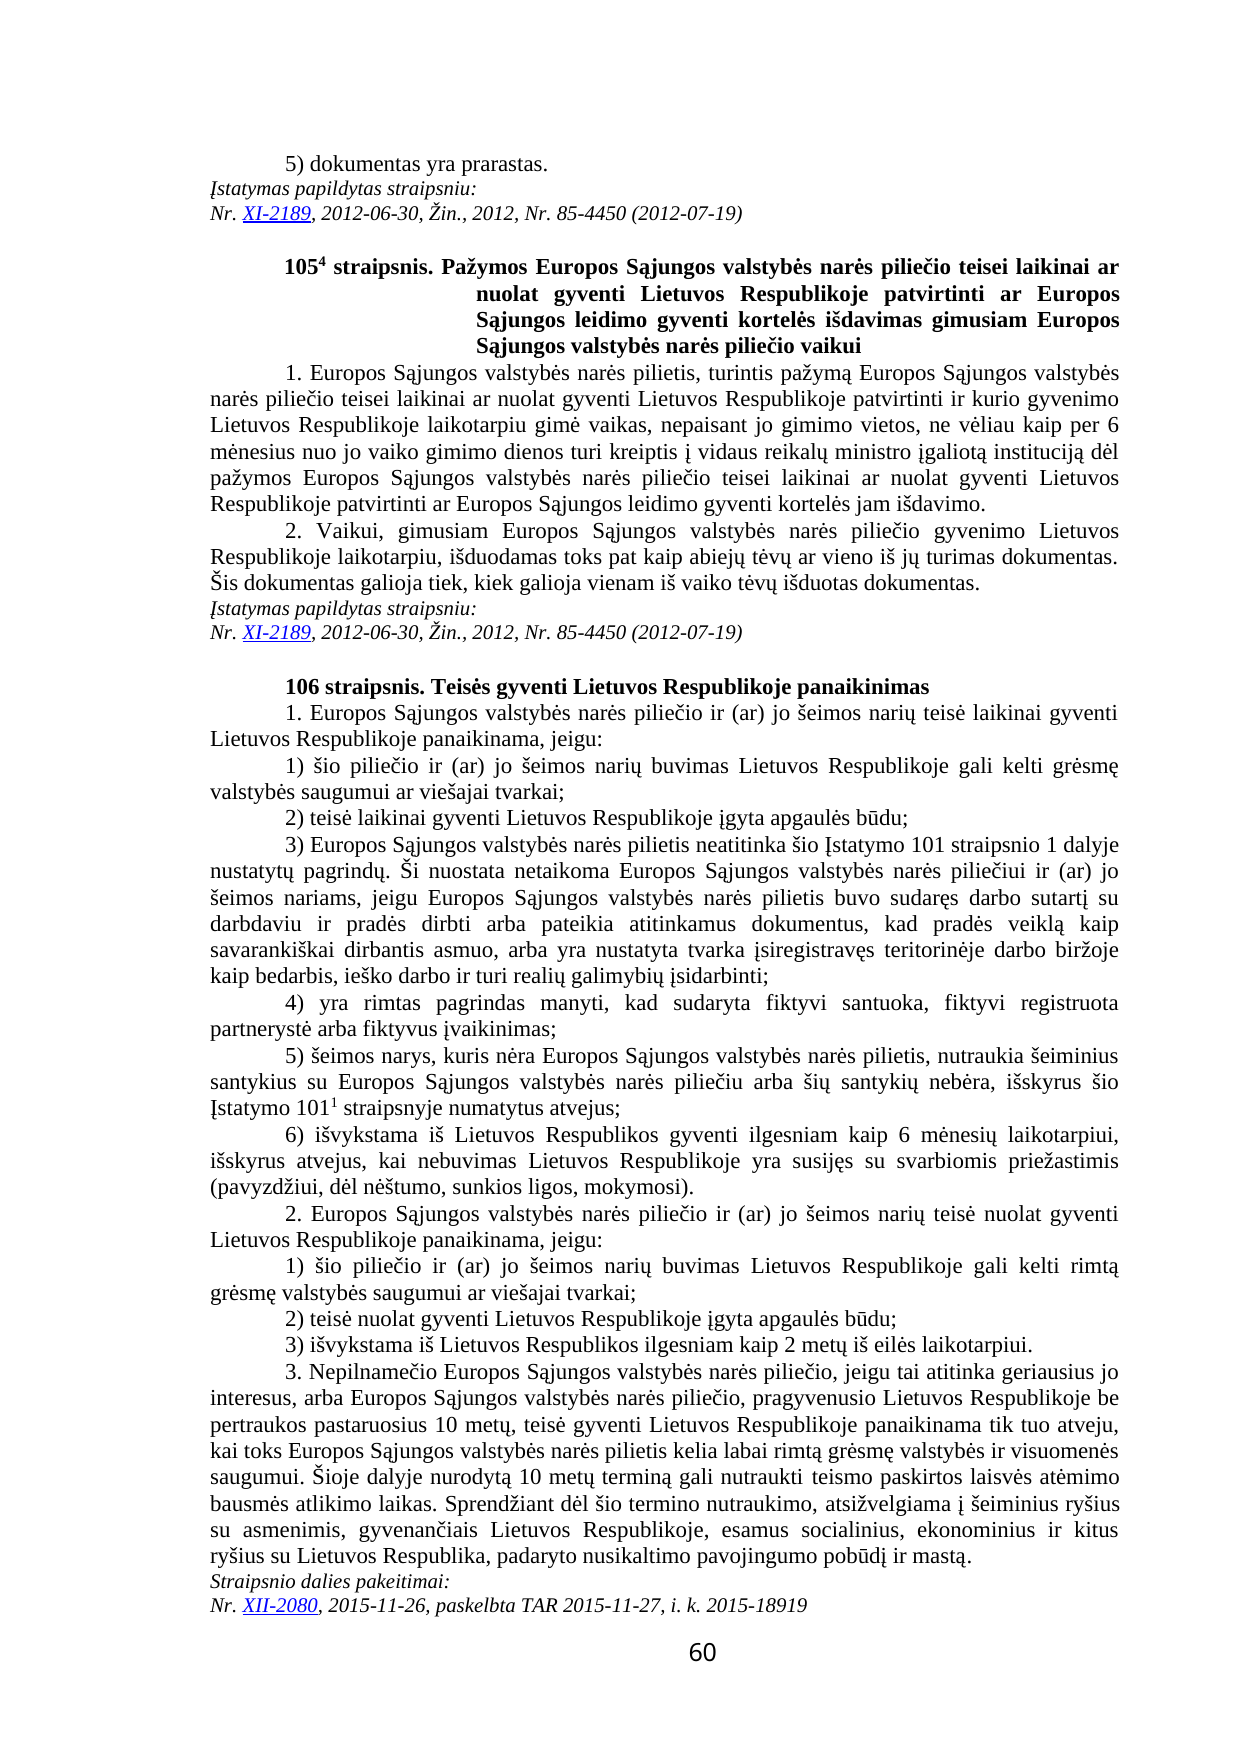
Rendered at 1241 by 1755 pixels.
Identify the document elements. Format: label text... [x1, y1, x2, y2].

text Straipsnio dalies pakeitimai: [210, 1569, 1120, 1593]
text Nr. XII-2080, 2015-11-26, paskelbta TAR 2015-11-27, i. k. 2015-18919 [210, 1593, 1120, 1617]
text 1) šio piliečio ir (ar) jo šeimos narių buvimas Lietuvos Respublikoje gali kelti grėsmę valstybės saugumui ar viešajai tvarkai; [210, 752, 1120, 804]
text 106 straipsnis. Teisės gyventi Lietuvos Respublikoje panaikinimas [210, 673, 1120, 699]
text 3) išvykstama iš Lietuvos Respublikos ilgesniam kaip 2 metų iš eilės laikotarpiui. [210, 1332, 1120, 1358]
text 5) šeimos narys, kuris nėra Europos Sąjungos valstybės narės pilietis, nutraukia šeiminius santykius su Europos Sąjungos valstybės narės piliečiu arba šių santykių nebėra, išskyrus šio Įstatymo 1011 straipsnyje numatytus atvejus; [210, 1042, 1120, 1121]
text 3. Nepilnamečio Europos Sąjungos valstybės narės piliečio, jeigu tai atitinka geriausius jo interesus, arba Europos Sąjungos valstybės narės piliečio, pragyvenusio Lietuvos Respublikoje be pertraukos pastaruosius 10 metų, teisė gyventi Lietuvos Respublikoje panaikinama tik tuo atveju, kai toks Europos Sąjungos valstybės narės pilietis kelia labai rimtą grėsmę valstybės ir visuomenės saugumui. Šioje dalyje nurodytą 10 metų terminą gali nutraukti teismo paskirtos laisvės atėmimo bausmės atlikimo laikas. Sprendžiant dėl šio termino nutraukimo, atsižvelgiama į šeiminius ryšius su asmenimis, gyvenančiais Lietuvos Respublikoje, esamus socialinius, ekonominius ir kitus ryšius su Lietuvos Respublika, padaryto nusikaltimo pavojingumo pobūdį ir mastą. [210, 1358, 1120, 1569]
text 1) šio piliečio ir (ar) jo šeimos narių buvimas Lietuvos Respublikoje gali kelti rimtą grėsmę valstybės saugumui ar viešajai tvarkai; [210, 1252, 1120, 1305]
text 5) dokumentas yra prarastas. [210, 150, 1120, 176]
text 4) yra rimtas pagrindas manyti, kad sudaryta fiktyvi santuoka, fiktyvi registruota partnerystė arba fiktyvus įvaikinimas; [210, 989, 1120, 1042]
text 1. Europos Sąjungos valstybės narės piliečio ir (ar) jo šeimos narių teisė laikinai gyventi Lietuvos Respublikoje panaikinama, jeigu: [210, 699, 1120, 752]
text Įstatymas papildytas straipsniu: [210, 176, 1120, 200]
text 1054 straipsnis. Pažymos Europos Sąjungos valstybės narės piliečio teisei laikinai ar nuolat gyventi Lietuvos Respublikoje patvirtinti ar Europos Sąjungos leidimo gyventi kortelės išdavimas gimusiam Europos Sąjungos valstybės narės piliečio vaikui [284, 253, 1120, 359]
text 6) išvykstama iš Lietuvos Respublikos gyventi ilgesniam kaip 6 mėnesių laikotarpiui, išskyrus atvejus, kai nebuvimas Lietuvos Respublikoje yra susijęs su svarbiomis priežastimis (pavyzdžiui, dėl nėštumo, sunkios ligos, mokymosi). [210, 1121, 1120, 1200]
text 1. Europos Sąjungos valstybės narės pilietis, turintis pažymą Europos Sąjungos valstybės narės piliečio teisei laikinai ar nuolat gyventi Lietuvos Respublikoje patvirtinti ir kurio gyvenimo Lietuvos Respublikoje laikotarpiu gimė vaikas, nepaisant jo gimimo vietos, ne vėliau kaip per 6 mėnesius nuo jo vaiko gimimo dienos turi kreiptis į vidaus reikalų ministro įgaliotą instituciją dėl pažymos Europos Sąjungos valstybės narės piliečio teisei laikinai ar nuolat gyventi Lietuvos Respublikoje patvirtinti ar Europos Sąjungos leidimo gyventi kortelės jam išdavimo. [210, 359, 1120, 517]
text 2) teisė laikinai gyventi Lietuvos Respublikoje įgyta apgaulės būdu; [210, 804, 1120, 831]
text 2. Vaikui, gimusiam Europos Sąjungos valstybės narės piliečio gyvenimo Lietuvos Respublikoje laikotarpiu, išduodamas toks pat kaip abiejų tėvų ar vieno iš jų turimas dokumentas. Šis dokumentas galioja tiek, kiek galioja vienam iš vaiko tėvų išduotas dokumentas. [210, 517, 1120, 596]
text Nr. XI-2189, 2012-06-30, Žin., 2012, Nr. 85-4450 (2012-07-19) [210, 620, 1120, 644]
text Įstatymas papildytas straipsniu: [210, 596, 1120, 620]
text 2) teisė nuolat gyventi Lietuvos Respublikoje įgyta apgaulės būdu; [210, 1305, 1120, 1332]
text 2. Europos Sąjungos valstybės narės piliečio ir (ar) jo šeimos narių teisė nuolat gyventi Lietuvos Respublikoje panaikinama, jeigu: [210, 1200, 1120, 1252]
text Nr. XI-2189, 2012-06-30, Žin., 2012, Nr. 85-4450 (2012-07-19) [210, 200, 1120, 224]
text 3) Europos Sąjungos valstybės narės pilietis neatitinka šio Įstatymo 101 straipsnio 1 dalyje nustatytų pagrindų. Ši nuostata netaikoma Europos Sąjungos valstybės narės piliečiui ir (ar) jo šeimos nariams, jeigu Europos Sąjungos valstybės narės pilietis buvo sudaręs darbo sutartį su darbdaviu ir pradės dirbti arba pateikia atitinkamus dokumentus, kad pradės veiklą kaip savarankiškai dirbantis asmuo, arba yra nustatyta tvarka įsiregistravęs teritorinėje darbo biržoje kaip bedarbis, ieško darbo ir turi realių galimybių įsidarbinti; [210, 831, 1120, 989]
